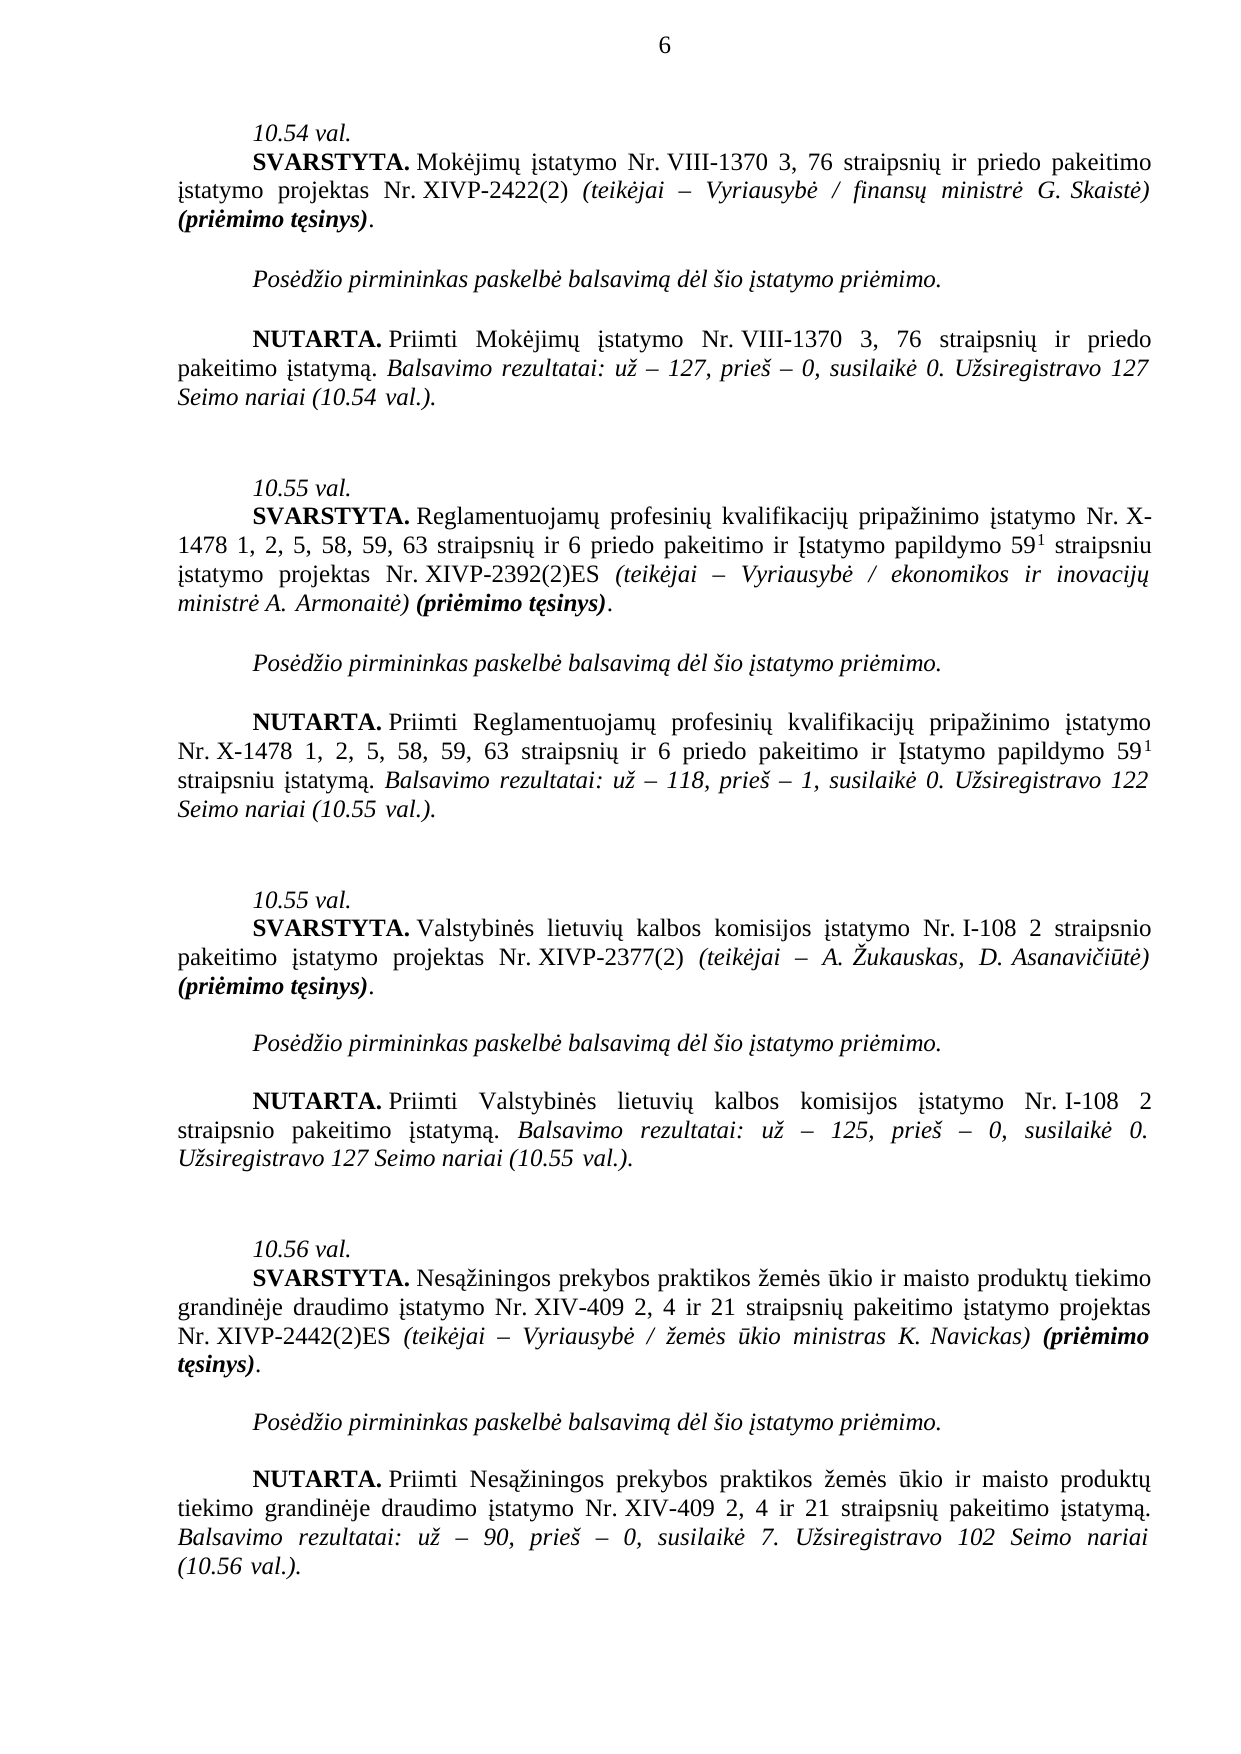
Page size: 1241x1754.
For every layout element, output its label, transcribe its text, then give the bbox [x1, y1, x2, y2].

text 10.56 val. [177, 1234, 1152, 1263]
text SVARSTYTA. Valstybinės lietuvių kalbos komisijos įstatymo Nr. I-108 2 straipsnio pakeitimo įstatymo projektas Nr. XIVP-2377(2) (teikėjai – A. Žukauskas, D. Asanavičiūtė) (priėmimo tęsinys). [177, 913, 1152, 1000]
text NUTARTA. Priimti Reglamentuojamų profesinių kvalifikacijų pripažinimo įstatymo Nr. X-1478 1, 2, 5, 58, 59, 63 straipsnių ir 6 priedo pakeitimo ir Įstatymo papildymo 591 straipsniu įstatymą. Balsavimo rezultatai: už – 118, prieš – 1, susilaikė 0. Užsiregistravo 122 Seimo nariai (10.55 val.). [177, 707, 1152, 822]
text Posėdžio pirmininkas paskelbė balsavimą dėl šio įstatymo priėmimo. [177, 1028, 1152, 1057]
text SVARSTYTA. Reglamentuojamų profesinių kvalifikacijų pripažinimo įstatymo Nr. X-1478 1, 2, 5, 58, 59, 63 straipsnių ir 6 priedo pakeitimo ir Įstatymo papildymo 591 straipsniu įstatymo projektas Nr. XIVP-2392(2)ES (teikėjai – Vyriausybė / ekonomikos ir inovacijų ministrė A. Armonaitė) (priėmimo tęsinys). [177, 501, 1152, 616]
text Posėdžio pirmininkas paskelbė balsavimą dėl šio įstatymo priėmimo. [177, 648, 1152, 676]
text Posėdžio pirmininkas paskelbė balsavimą dėl šio įstatymo priėmimo. [177, 264, 1152, 293]
text NUTARTA. Priimti Mokėjimų įstatymo Nr. VIII-1370 3, 76 straipsnių ir priedo pakeitimo įstatymą. Balsavimo rezultatai: už – 127, prieš – 0, susilaikė 0. Užsiregistravo 127 Seimo nariai (10.54 val.). [177, 324, 1152, 410]
text Posėdžio pirmininkas paskelbė balsavimą dėl šio įstatymo priėmimo. [177, 1407, 1152, 1436]
text SVARSTYTA. Nesąžiningos prekybos praktikos žemės ūkio ir maisto produktų tiekimo grandinėje draudimo įstatymo Nr. XIV-409 2, 4 ir 21 straipsnių pakeitimo įstatymo projektas Nr. XIVP-2442(2)ES (teikėjai – Vyriausybė / žemės ūkio ministras K. Navickas) (priėmimo tęsinys). [177, 1263, 1152, 1378]
text NUTARTA. Priimti Nesąžiningos prekybos praktikos žemės ūkio ir maisto produktų tiekimo grandinėje draudimo įstatymo Nr. XIV-409 2, 4 ir 21 straipsnių pakeitimo įstatymą. Balsavimo rezultatai: už – 90, prieš – 0, susilaikė 7. Užsiregistravo 102 Seimo nariai (10.56 val.). [177, 1464, 1152, 1579]
text 10.55 val. [177, 885, 1152, 913]
text NUTARTA. Priimti Valstybinės lietuvių kalbos komisijos įstatymo Nr. I-108 2 straipsnio pakeitimo įstatymą. Balsavimo rezultatai: už – 125, prieš – 0, susilaikė 0. Užsiregistravo 127 Seimo nariai (10.55 val.). [177, 1086, 1152, 1172]
text 10.54 val. [177, 118, 1152, 147]
text 10.55 val. [177, 473, 1152, 501]
text SVARSTYTA. Mokėjimų įstatymo Nr. VIII-1370 3, 76 straipsnių ir priedo pakeitimo įstatymo projektas Nr. XIVP-2422(2) (teikėjai – Vyriausybė / finansų ministrė G. Skaistė) (priėmimo tęsinys). [177, 147, 1152, 233]
